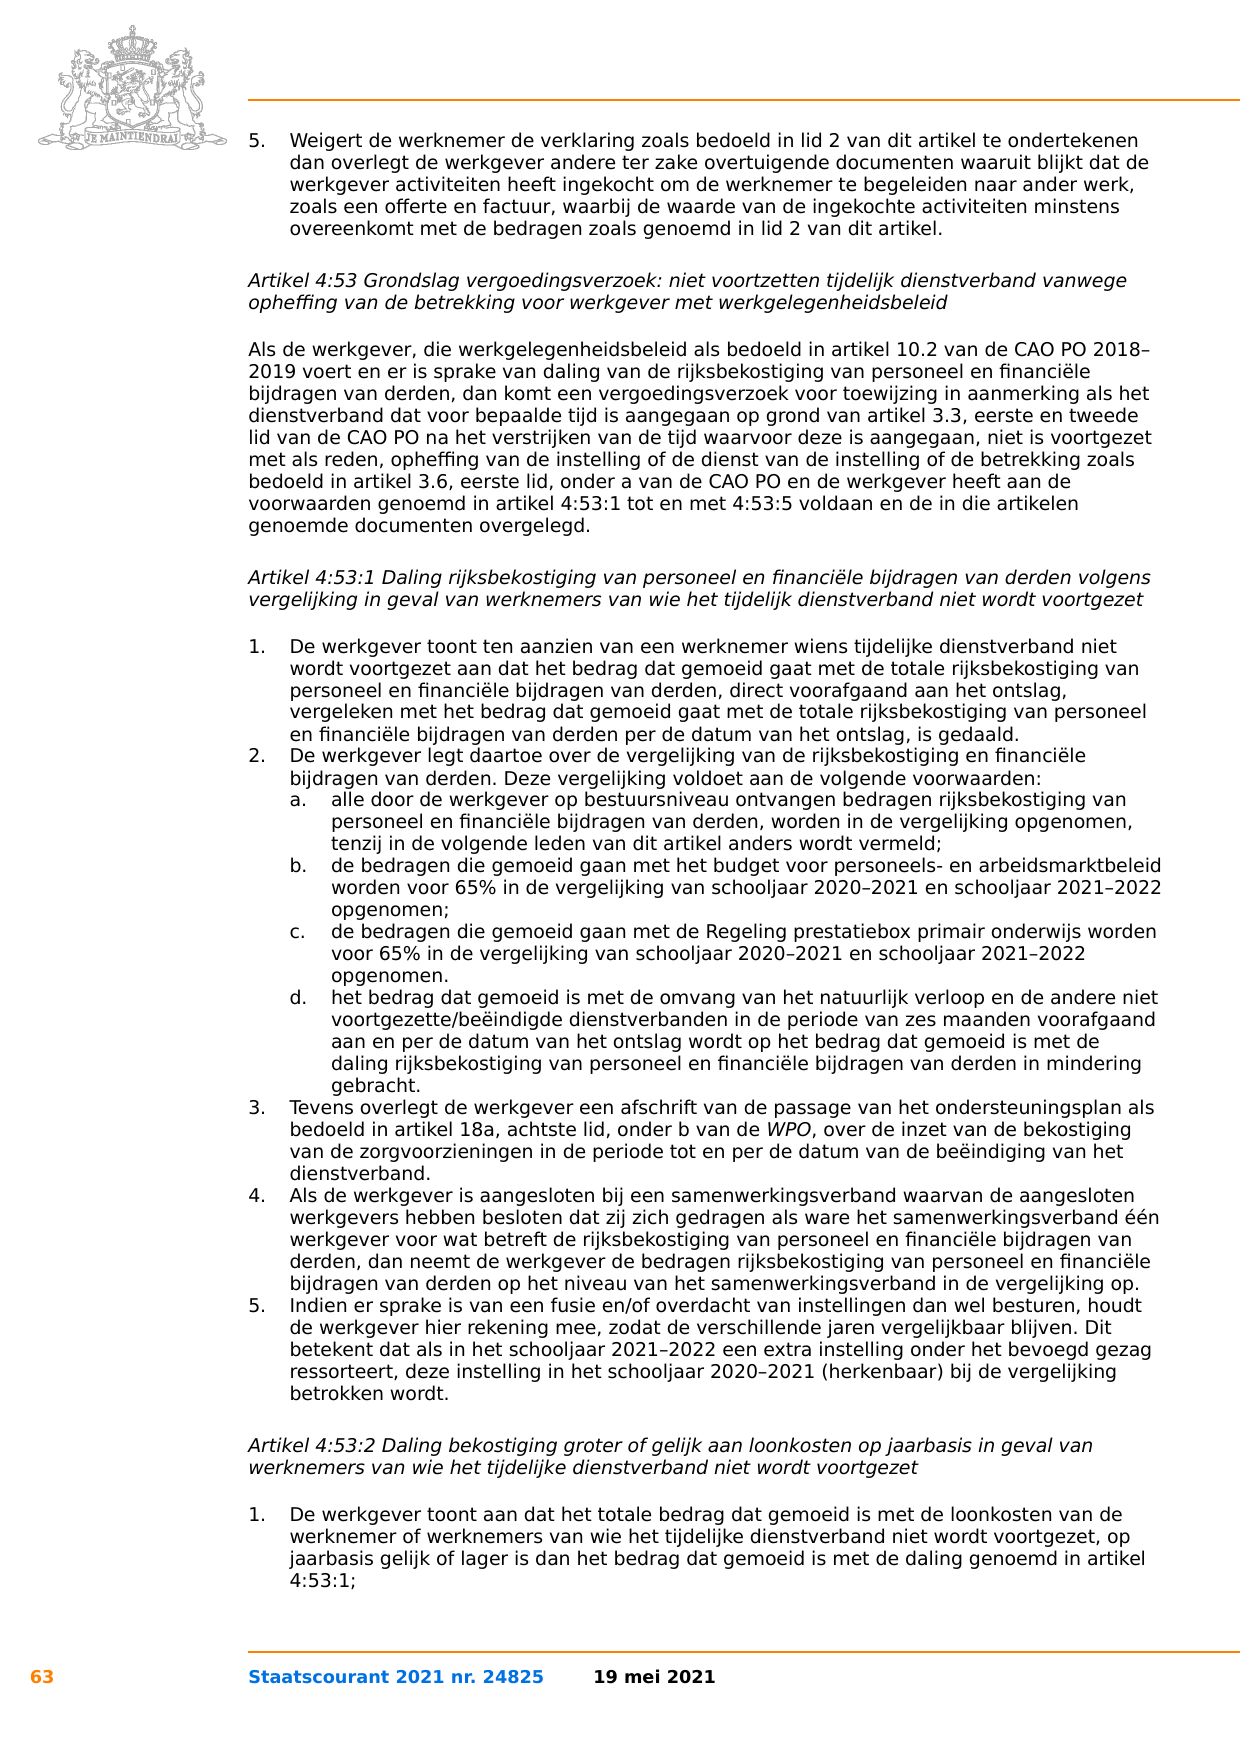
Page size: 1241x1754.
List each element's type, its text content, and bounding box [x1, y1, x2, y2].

text a. alle door de werkgever op bestuursniveau ontvangen bedragen rijksbekostiging van personeel en financiële bijdragen van derden, worden in de vergelijking opgenomen, tenzij in de volgende leden van dit artikel anders wordt vermeld; [289, 789, 1163, 855]
text c. de bedragen die gemoeid gaan met de Regeling prestatiebox primair onderwijs worden voor 65% in de vergelijking van schooljaar 2020–2021 en schooljaar 2021–2022 opgenomen. [289, 921, 1163, 987]
text d. het bedrag dat gemoeid is met de omvang van het natuurlijk verloop en de andere niet voortgezette/beëindigde dienstverbanden in de periode van zes maanden voorafgaand aan en per de datum van het ontslag wordt op het bedrag dat gemoeid is met de daling rijksbekostiging van personeel en financiële bijdragen van derden in mindering gebracht. [289, 987, 1163, 1097]
text b. de bedragen die gemoeid gaan met het budget voor personeels- en arbeidsmarktbeleid worden voor 65% in de vergelijking van schooljaar 2020–2021 en schooljaar 2021–2022 opgenomen; [289, 855, 1163, 921]
text 4. Als de werkgever is aangesloten bij een samenwerkingsverband waarvan de aangesloten werkgevers hebben besloten dat zij zich gedragen als ware het samenwerkingsverband één werkgever voor wat betreft de rijksbekostiging van personeel en financiële bijdragen van derden, dan neemt de werkgever de bedragen rijksbekostiging van personeel en financiële bijdragen van derden op het niveau van het samenwerkingsverband in de vergelijking op. [248, 1185, 1163, 1295]
text 3. Tevens overlegt de werkgever een afschrift van de passage van het ondersteuningsplan als bedoeld in artikel 18a, achtste lid, onder b van de WPO, over de inzet van de bekostiging van de zorgvoorzieningen in de periode tot en per de datum van de beëindiging van het dienstverband. [248, 1097, 1163, 1185]
subtitle Artikel 4:53:2 Daling bekostiging groter of gelijk aan loonkosten op jaarbasis in geval van werknemers van wie het tijdelijke dienstverband niet wordt voortgezet [248, 1435, 1163, 1479]
picture [38, 25, 227, 150]
text 5. Indien er sprake is van een fusie en/of overdacht van instellingen dan wel besturen, houdt de werkgever hier rekening mee, zodat de verschillende jaren vergelijkbaar blijven. Dit betekent dat als in het schooljaar 2021–2022 een extra instelling onder het bevoegd gezag ressorteert, deze instelling in het schooljaar 2020–2021 (herkenbaar) bij de vergelijking betrokken wordt. [248, 1295, 1163, 1405]
text 1. De werkgever toont ten aanzien van een werknemer wiens tijdelijke dienstverband niet wordt voortgezet aan dat het bedrag dat gemoeid gaat met de totale rijksbekostiging van personeel en financiële bijdragen van derden, direct voorafgaand aan het ontslag, vergeleken met het bedrag dat gemoeid gaat met de totale rijksbekostiging van personeel en financiële bijdragen van derden per de datum van het ontslag, is gedaald. [248, 636, 1163, 745]
subtitle Artikel 4:53 Grondslag vergoedingsverzoek: niet voortzetten tijdelijk dienstverband vanwege opheffing van de betrekking voor werkgever met werkgelegenheidsbeleid [248, 270, 1163, 314]
text 1. De werkgever toont aan dat het totale bedrag dat gemoeid is met de loonkosten van de werknemer of werknemers van wie het tijdelijke dienstverband niet wordt voortgezet, op jaarbasis gelijk of lager is dan het bedrag dat gemoeid is met de daling genoemd in artikel 4:53:1; [248, 1504, 1163, 1592]
text 5. Weigert de werknemer de verklaring zoals bedoeld in lid 2 van dit artikel te ondertekenen dan overlegt de werkgever andere ter zake overtuigende documenten waaruit blijkt dat de werkgever activiteiten heeft ingekocht om de werknemer te begeleiden naar ander werk, zoals een offerte en factuur, waarbij de waarde van de ingekochte activiteiten minstens overeenkomt met de bedragen zoals genoemd in lid 2 van dit artikel. [248, 130, 1163, 240]
text Als de werkgever, die werkgelegenheidsbeleid als bedoeld in artikel 10.2 van de CAO PO 2018–2019 voert en er is sprake van daling van de rijksbekostiging van personeel en financiële bijdragen van derden, dan komt een vergoedingsverzoek voor toewijzing in aanmerking als het dienstverband dat voor bepaalde tijd is aangegaan op grond van artikel 3.3, eerste en tweede lid van de CAO PO na het verstrijken van de tijd waarvoor deze is aangegaan, niet is voortgezet met als reden, opheffing van de instelling of de dienst van de instelling of de betrekking zoals bedoeld in artikel 3.6, eerste lid, onder a van de CAO PO en de werkgever heeft aan de voorwaarden genoemd in artikel 4:53:1 tot en met 4:53:5 voldaan en de in die artikelen genoemde documenten overgelegd. [248, 339, 1163, 537]
subtitle Artikel 4:53:1 Daling rijksbekostiging van personeel en financiële bijdragen van derden volgens vergelijking in geval van werknemers van wie het tijdelijk dienstverband niet wordt voortgezet [248, 567, 1163, 611]
text 2. De werkgever legt daartoe over de vergelijking van de rijksbekostiging en financiële bijdragen van derden. Deze vergelijking voldoet aan de volgende voorwaarden: [248, 745, 1163, 789]
